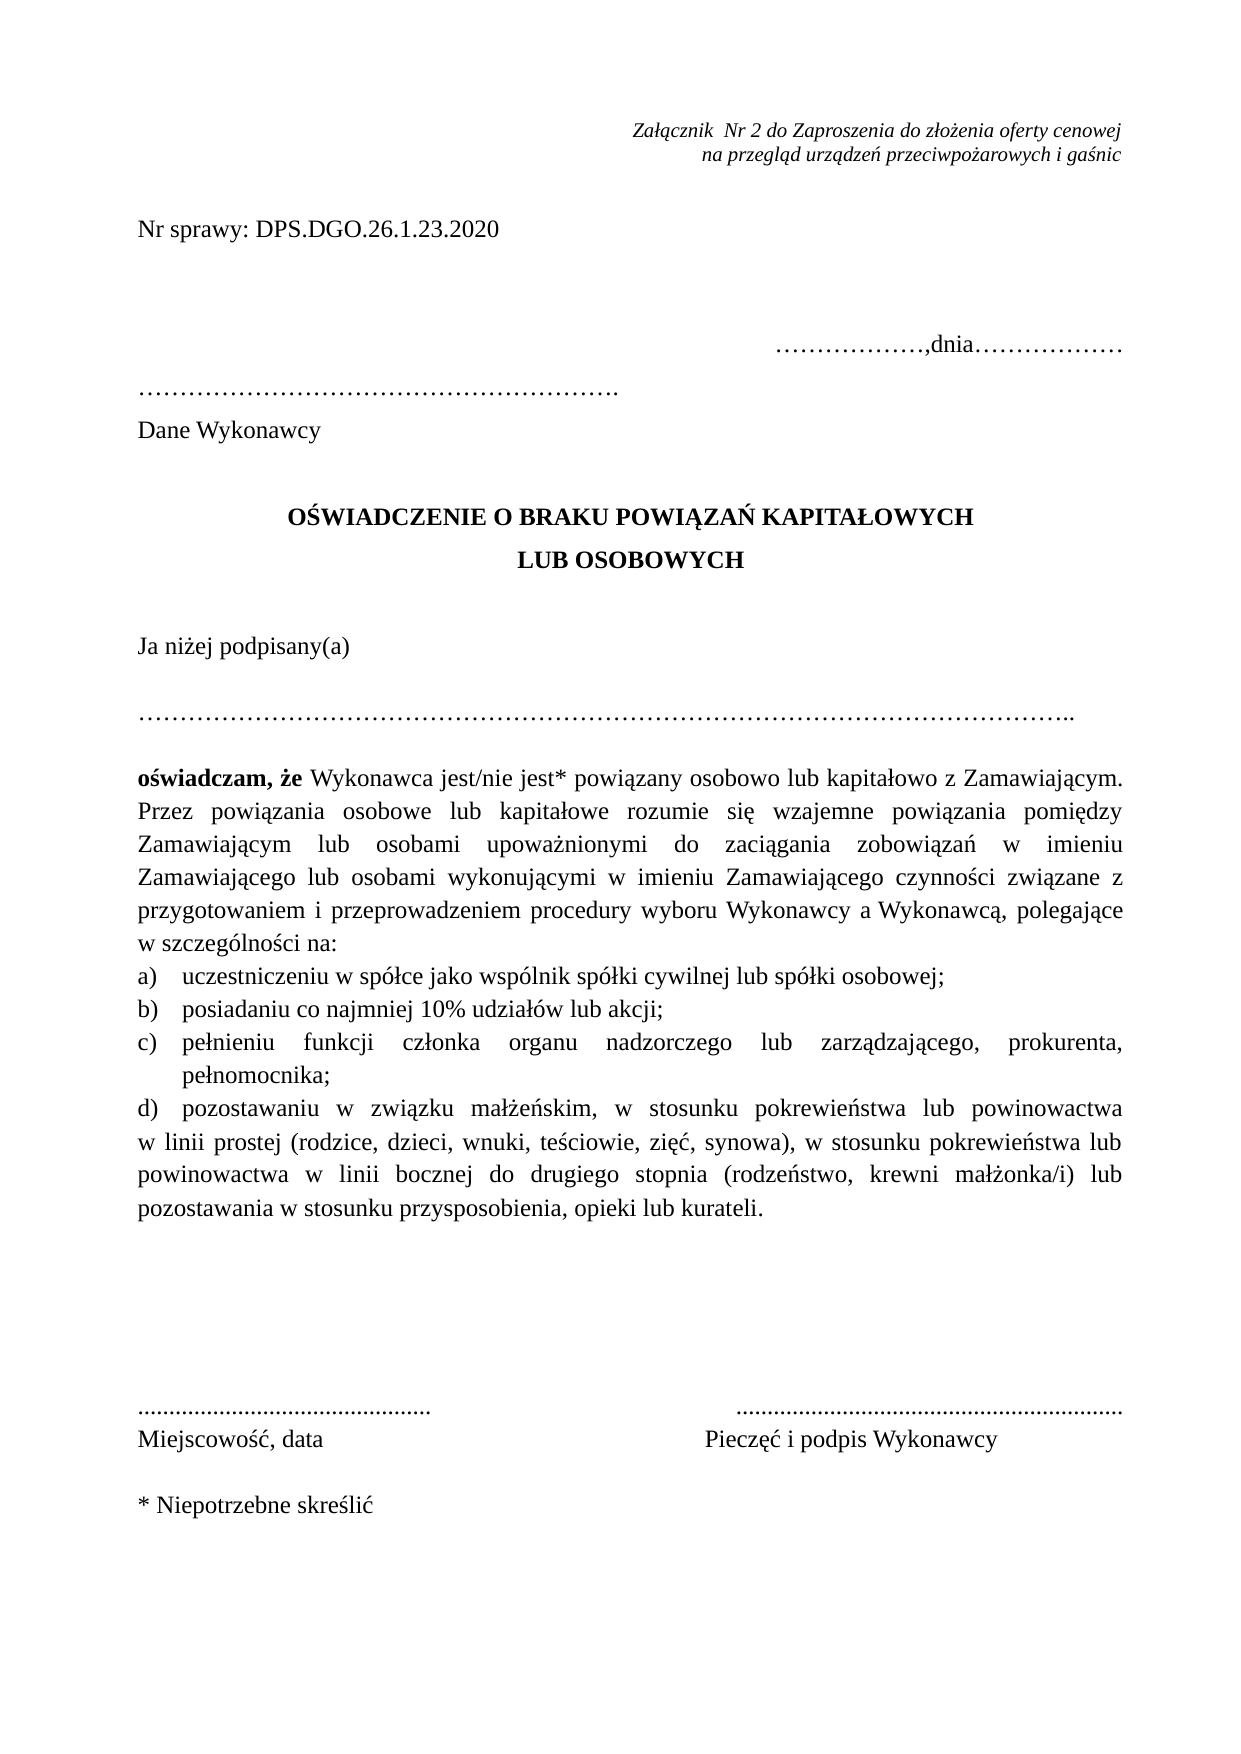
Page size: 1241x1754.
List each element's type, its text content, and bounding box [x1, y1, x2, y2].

text …………………………………………………. [137, 372, 1123, 401]
text ………………,dnia……………… [137, 329, 1123, 358]
text ............................................... .............................................................. Miejscowość, data Pieczęć i podpis Wykonawcy [137, 1391, 1123, 1452]
text a) uczestniczeniu w spółce jako wspólnik spółki cywilnej lub spółki osobowej; [137, 961, 1123, 990]
text na przegląd urządzeń przeciwpożarowych i gaśnic [137, 142, 1123, 166]
text b) posiadaniu co najmniej 10% udziałów lub akcji; [137, 994, 1123, 1023]
text d) pozostawaniu w związku małżeńskim, w stosunku pokrewieństwa lub powinowactwa w linii prostej (rodzice, dzieci, wnuki, teściowie, zięć, synowa), w stosunku pokrewieństwa lub powinowactwa w linii bocznej do drugiego stopnia (rodzeństwo, krewni małżonka/i) lub pozostawania w stosunku przysposobienia, opieki lub kurateli. [137, 1093, 1123, 1221]
text OŚWIADCZENIE O BRAKU POWIĄZAŃ KAPITAŁOWYCH [137, 502, 1123, 531]
text LUB OSOBOWYCH [137, 545, 1123, 574]
text c) pełnieniu funkcji członka organu nadzorczego lub zarządzającego, prokurenta, pełnomocnika; [137, 1027, 1123, 1089]
text Nr sprawy: DPS.DGO.26.1.23.2020 [137, 214, 1123, 243]
text * Niepotrzebne skreślić [137, 1457, 1123, 1518]
text Ja niżej podpisany(a) [137, 631, 1123, 660]
text Załącznik Nr 2 do Zaproszenia do złożenia oferty cenowej [137, 118, 1123, 142]
text ………………………………………………………………………………………………….. [137, 697, 1123, 726]
text oświadczam, że Wykonawca jest/nie jest* powiązany osobowo lub kapitałowo z Zamawiającym. Przez powiązania osobowe lub kapitałowe rozumie się wzajemne powiązania pomiędzy Zamawiającym lub osobami upoważnionymi do zaciągania zobowiązań w imieniu Zamawiającego lub osobami wykonującymi w imieniu Zamawiającego czynności związane z przygotowaniem i przeprowadzeniem procedury wyboru Wykonawcy a Wykonawcą, polegające w szczególności na: [137, 763, 1123, 957]
text Dane Wykonawcy [137, 416, 1123, 444]
